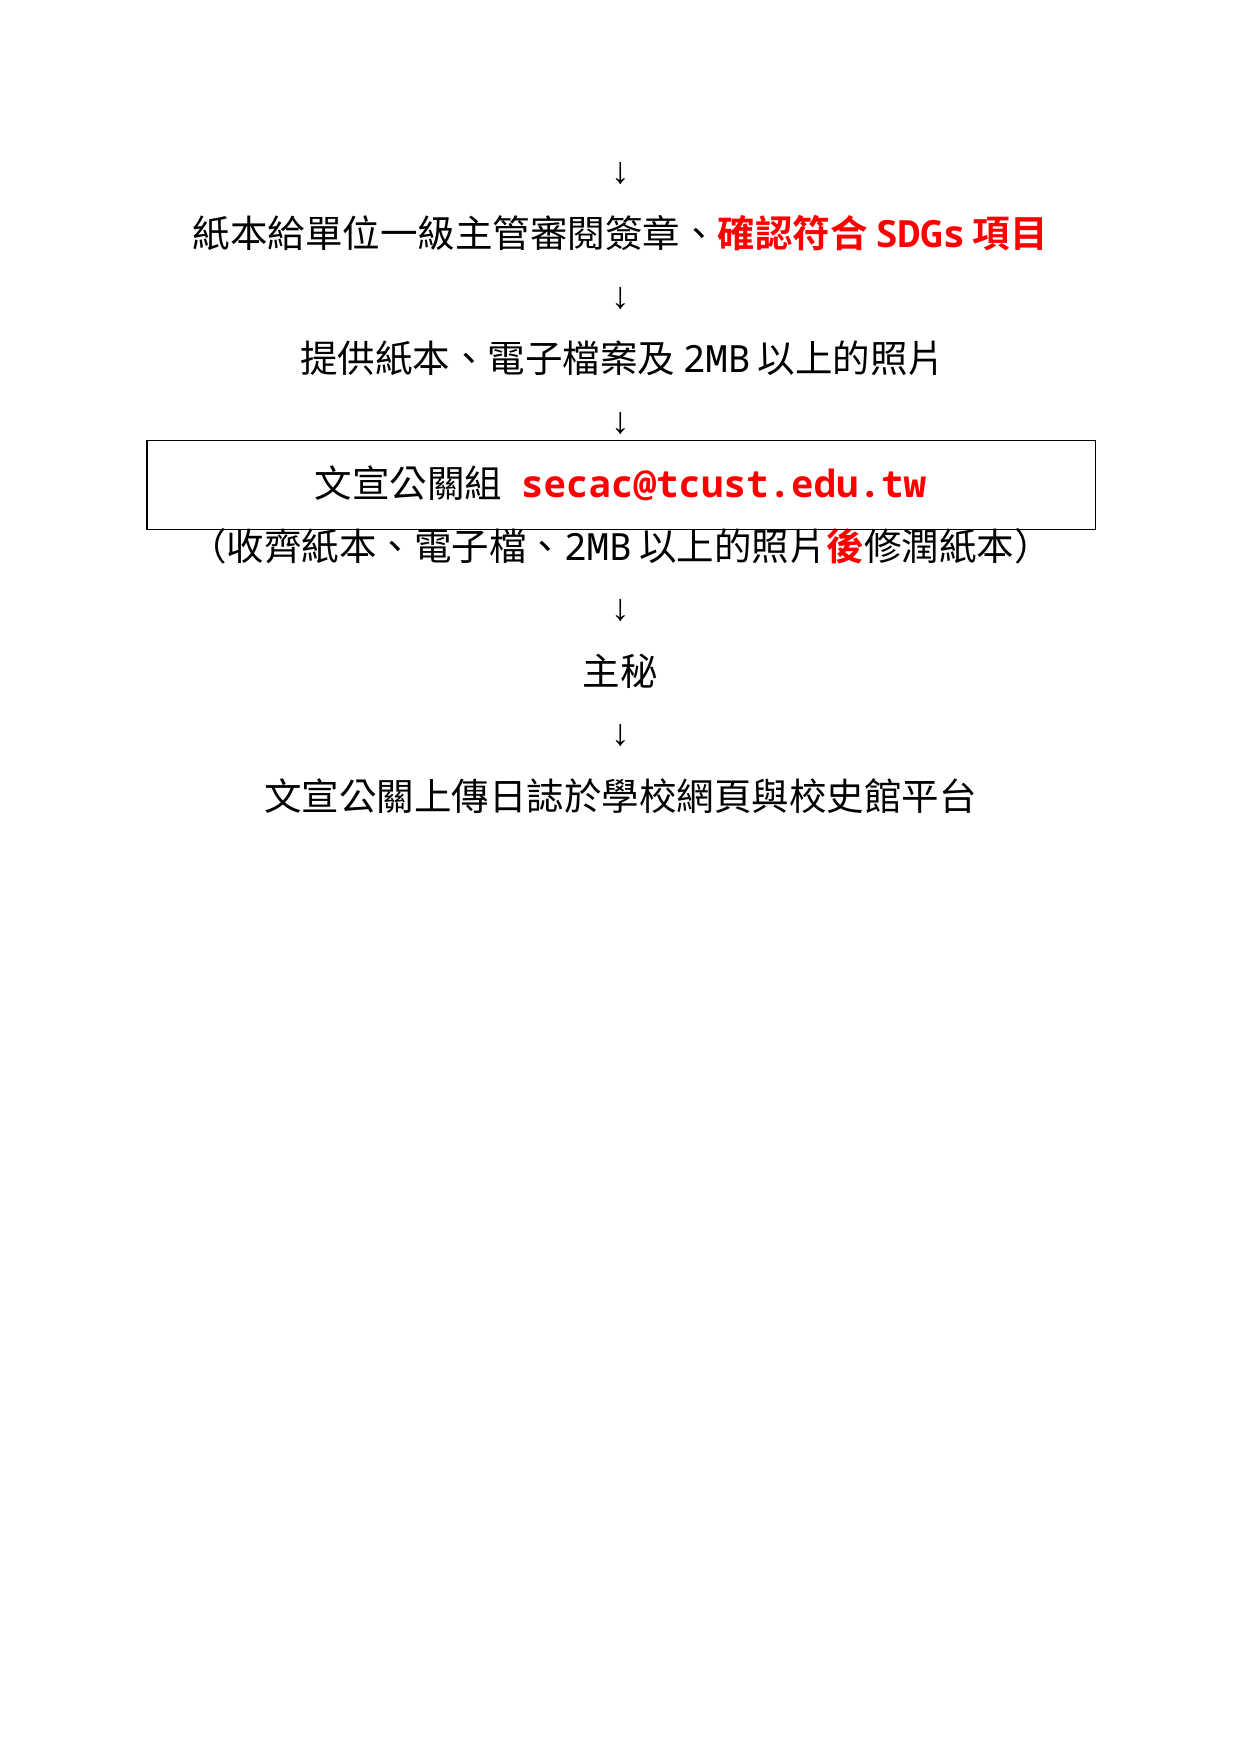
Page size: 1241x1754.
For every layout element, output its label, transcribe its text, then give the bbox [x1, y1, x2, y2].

text （收齊紙本、電子檔、2MB以上的照片後修潤紙本） [839, 530, 1053, 564]
text ↓ [187, 689, 1053, 752]
text 主秘 [187, 627, 1053, 689]
text （收齊紙本、電子檔、2MB以上的照片後修潤紙本） [218, 530, 845, 564]
text （收齊紙本、電子檔、2MB以上的照片後修潤紙本） [187, 530, 222, 564]
text 文宣公關組 secac@tcust.edu.tw [187, 441, 1053, 502]
text ↓ [187, 564, 1053, 627]
text ↓ [187, 127, 1053, 189]
text 紙本給單位一級主管審閱簽章、確認符合SDGs項目 [187, 189, 1053, 252]
text ↓ [187, 252, 1053, 314]
text 提供紙本、電子檔案及2MB以上的照片 [187, 314, 1058, 377]
text （收齊紙本、電子檔、2MB以上的照片後修潤紙本） [187, 502, 1053, 529]
text 文宣公關上傳日誌於學校網頁與校史館平台 [187, 752, 1053, 814]
text ↓ [187, 377, 1053, 439]
